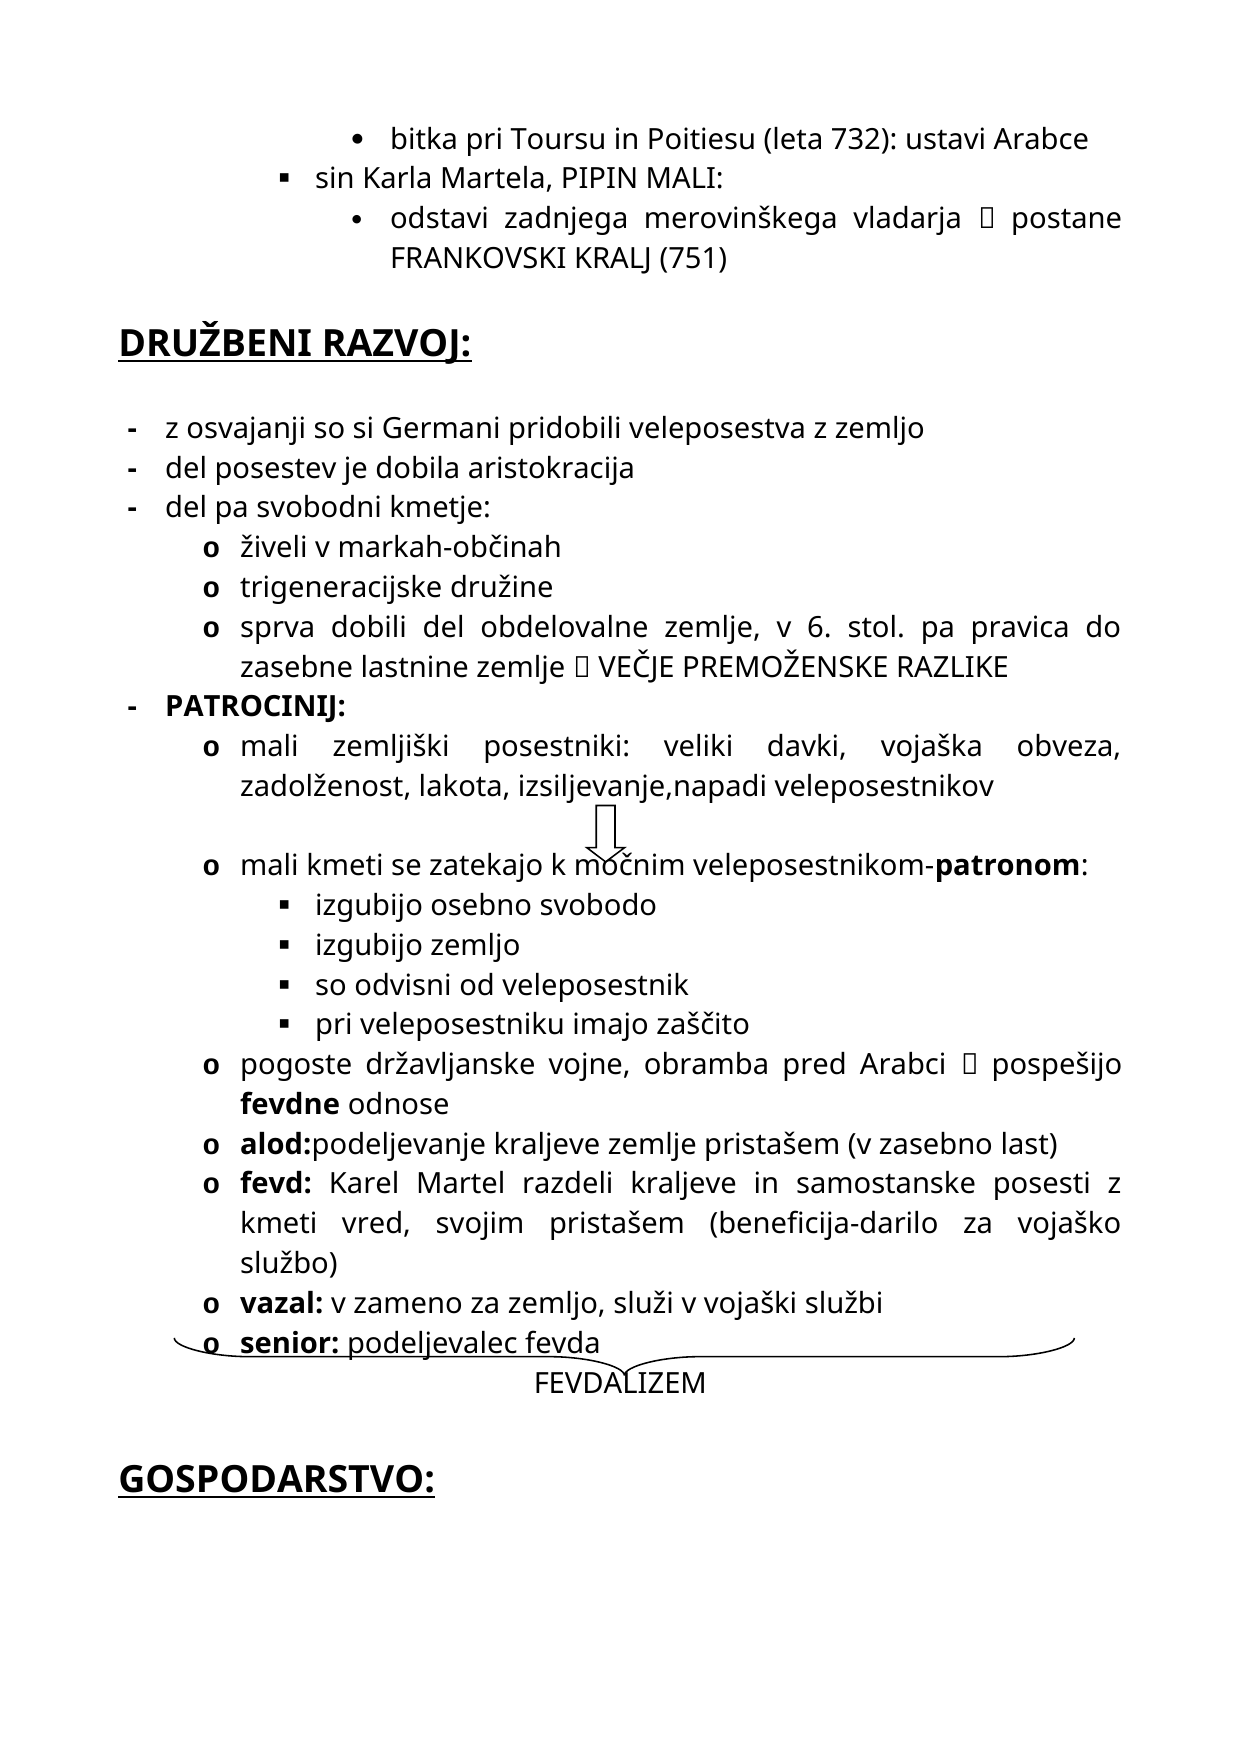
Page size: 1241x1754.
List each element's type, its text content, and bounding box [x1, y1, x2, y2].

list mali zemljiški posestniki: veliki davki, vojaška obveza, zadolženost, lakota, izsiljevanje,napadi veleposestnikov [202, 725, 1122, 805]
text DRUŽBENI RAZVOJ: [118, 317, 1122, 368]
text FEVDALIZEM [118, 1362, 1122, 1402]
list fevd: Karel Martel razdeli kraljeve in samostanske posesti z kmeti vred, svojim pristašem (beneficija-darilo za vojaško službo) [202, 1163, 1122, 1282]
list PATROCINIJ: [127, 686, 1122, 725]
list sin Karla Martela, PIPIN MALI: [277, 158, 1122, 197]
list z osvajanji so si Germani pridobili veleposestva z zemljo [127, 407, 1122, 447]
list so odvisni od veleposestnik [277, 964, 1122, 1004]
list sprva dobili del obdelovalne zemlje, v 6. stol. pa pravica do zasebne lastnine zemlje  VEČJE PREMOŽENSKE RAZLIKE [202, 606, 1122, 686]
list pri veleposestniku imajo zaščito [277, 1004, 1122, 1043]
list vazal: v zameno za zemljo, služi v vojaški službi [202, 1282, 1122, 1322]
list živeli v markah-občinah [202, 526, 1122, 566]
list senior: podeljevalec fevda [202, 1322, 1122, 1362]
list pogoste državljanske vojne, obramba pred Arabci  pospešijo fevdne odnose [202, 1043, 1122, 1123]
list izgubijo osebno svobodo [277, 884, 1122, 924]
list del pa svobodni kmetje: [127, 487, 1122, 526]
list trigeneracijske družine [202, 566, 1122, 606]
list del posestev je dobila aristokracija [127, 447, 1122, 487]
text GOSPODARSTVO: [118, 1453, 1122, 1504]
list bitka pri Toursu in Poitiesu (leta 732): ustavi Arabce [352, 118, 1122, 158]
list odstavi zadnjega merovinškega vladarja  postane FRANKOVSKI KRALJ (751) [352, 197, 1122, 277]
list izgubijo zemljo [277, 924, 1122, 964]
list alod:podeljevanje kraljeve zemlje pristašem (v zasebno last) [202, 1123, 1122, 1163]
list mali kmeti se zatekajo k močnim veleposestnikom-patronom: [202, 845, 1122, 884]
